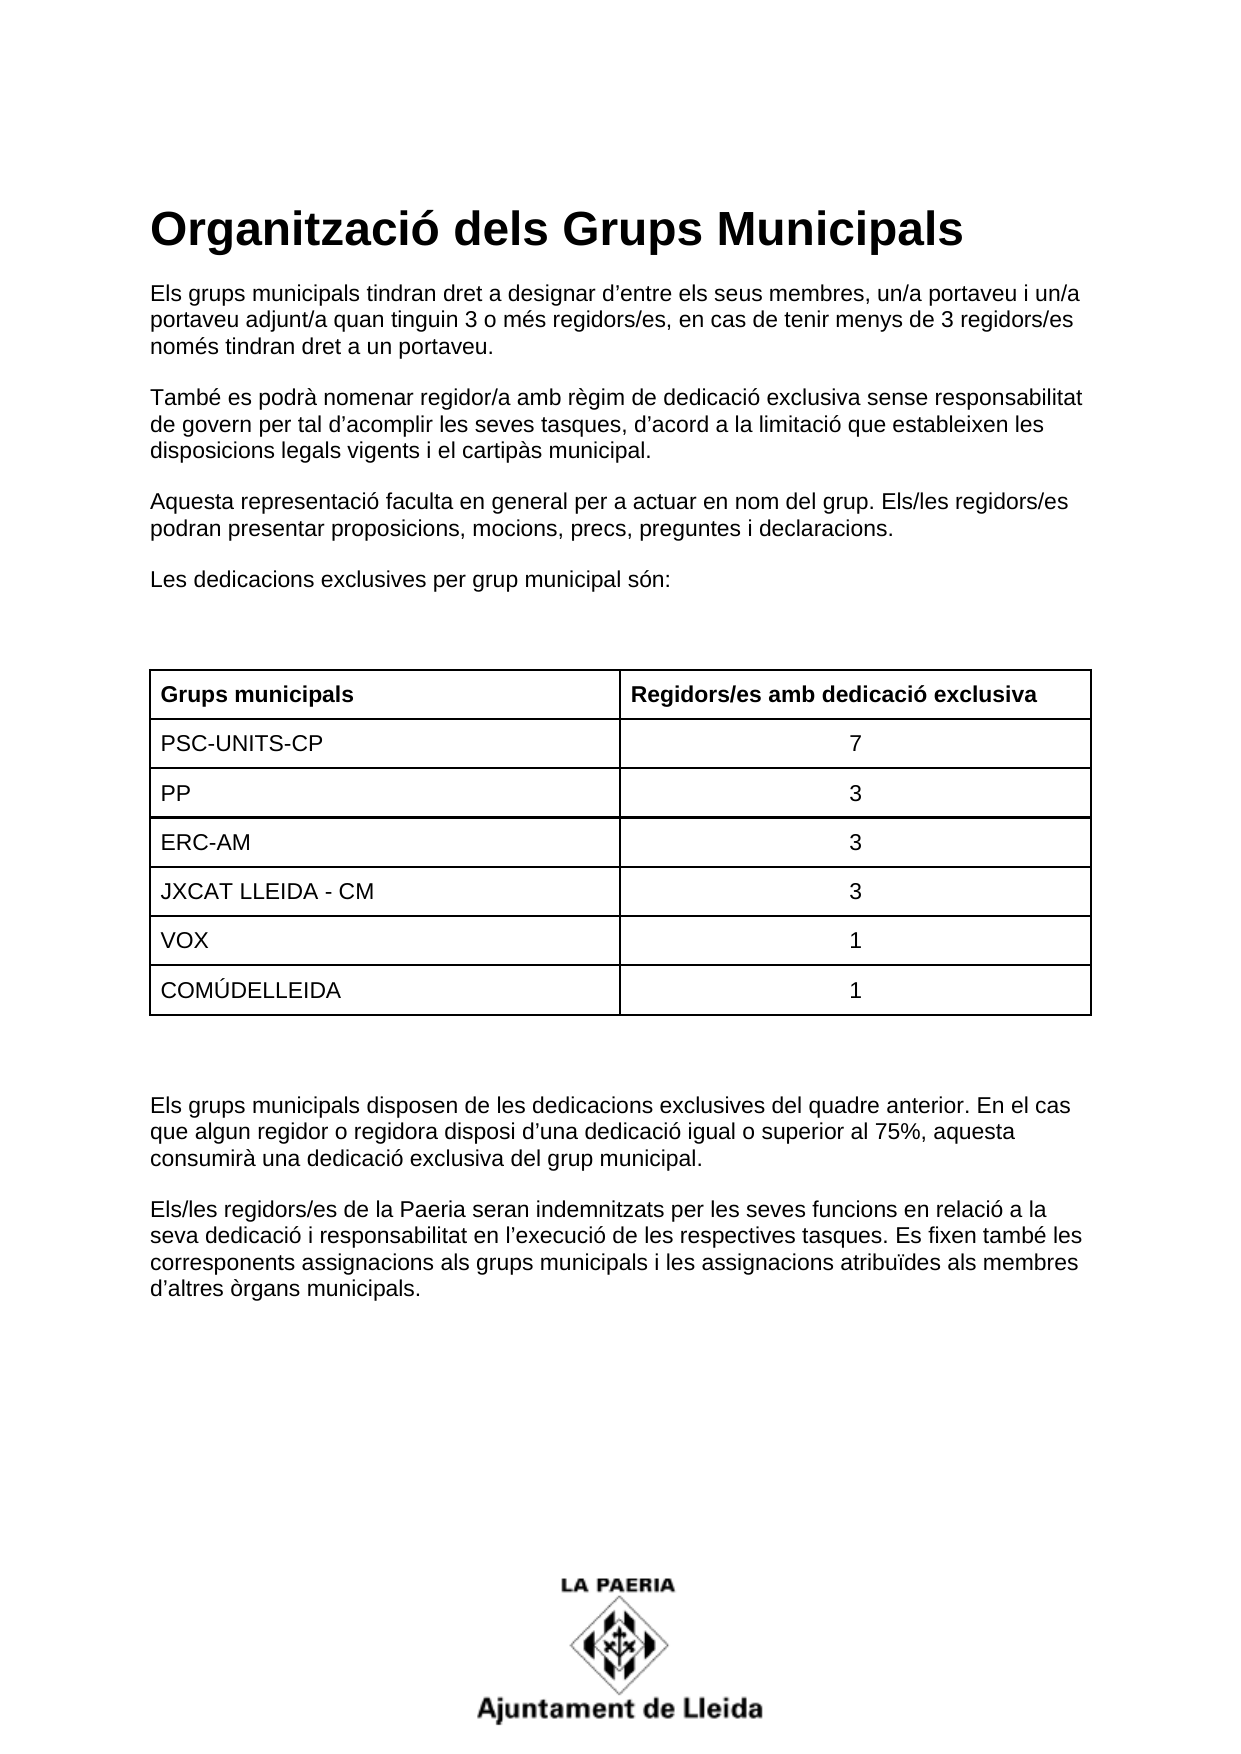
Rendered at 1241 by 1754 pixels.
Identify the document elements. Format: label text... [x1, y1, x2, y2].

table_cell COMÚDELLEIDA [151, 966, 619, 1013]
table_cell PSC-UNITS-CP [151, 720, 619, 767]
table_header Grups municipals [151, 671, 619, 718]
table_cell 3 [621, 769, 1090, 816]
table_cell 3 [621, 819, 1090, 866]
text Els grups municipals tindran dret a designar d’entre els seus membres, un/a portaveu i un/a portaveu adjunt/a quan tinguin 3 o més regidors/es, en cas de tenir menys de 3 regidors/es només tindran dret a un portaveu. [150, 280, 1090, 359]
text Aquesta representació faculta en general per a actuar en nom del grup. Els/les regidors/es podran presentar proposicions, mocions, precs, preguntes i declaracions. [150, 488, 1090, 541]
table_cell ERC-AM [151, 819, 619, 866]
table_cell 3 [621, 868, 1090, 915]
table_cell PP [151, 769, 619, 816]
table_cell 7 [621, 720, 1090, 767]
table_cell 1 [621, 917, 1090, 964]
text També es podrà nomenar regidor/a amb règim de dedicació exclusiva sense responsabilitat de govern per tal d’acomplir les seves tasques, d’acord a la limitació que estableixen les disposicions legals vigents i el cartipàs municipal. [150, 384, 1090, 463]
text Els/les regidors/es de la Paeria seran indemnitzats per les seves funcions en relació a la seva dedicació i responsabilitat en l’execució de les respectives tasques. Es fixen també les corresponents assignacions als grups municipals i les assignacions atribuïdes als membres d’altres òrgans municipals. [150, 1196, 1090, 1301]
table_cell 1 [621, 966, 1090, 1013]
subtitle Organització dels Grups Municipals [150, 200, 1090, 255]
picture [451, 1560, 789, 1744]
table_cell JXCAT LLEIDA - CM [151, 868, 619, 915]
text Els grups municipals disposen de les dedicacions exclusives del quadre anterior. En el cas que algun regidor o regidora disposi d’una dedicació igual o superior al 75%, aquesta consumirà una dedicació exclusiva del grup municipal. [150, 1092, 1090, 1171]
text Les dedicacions exclusives per grup municipal són: [150, 566, 1090, 592]
table_cell VOX [151, 917, 619, 964]
table_header Regidors/es amb dedicació exclusiva [621, 671, 1090, 718]
